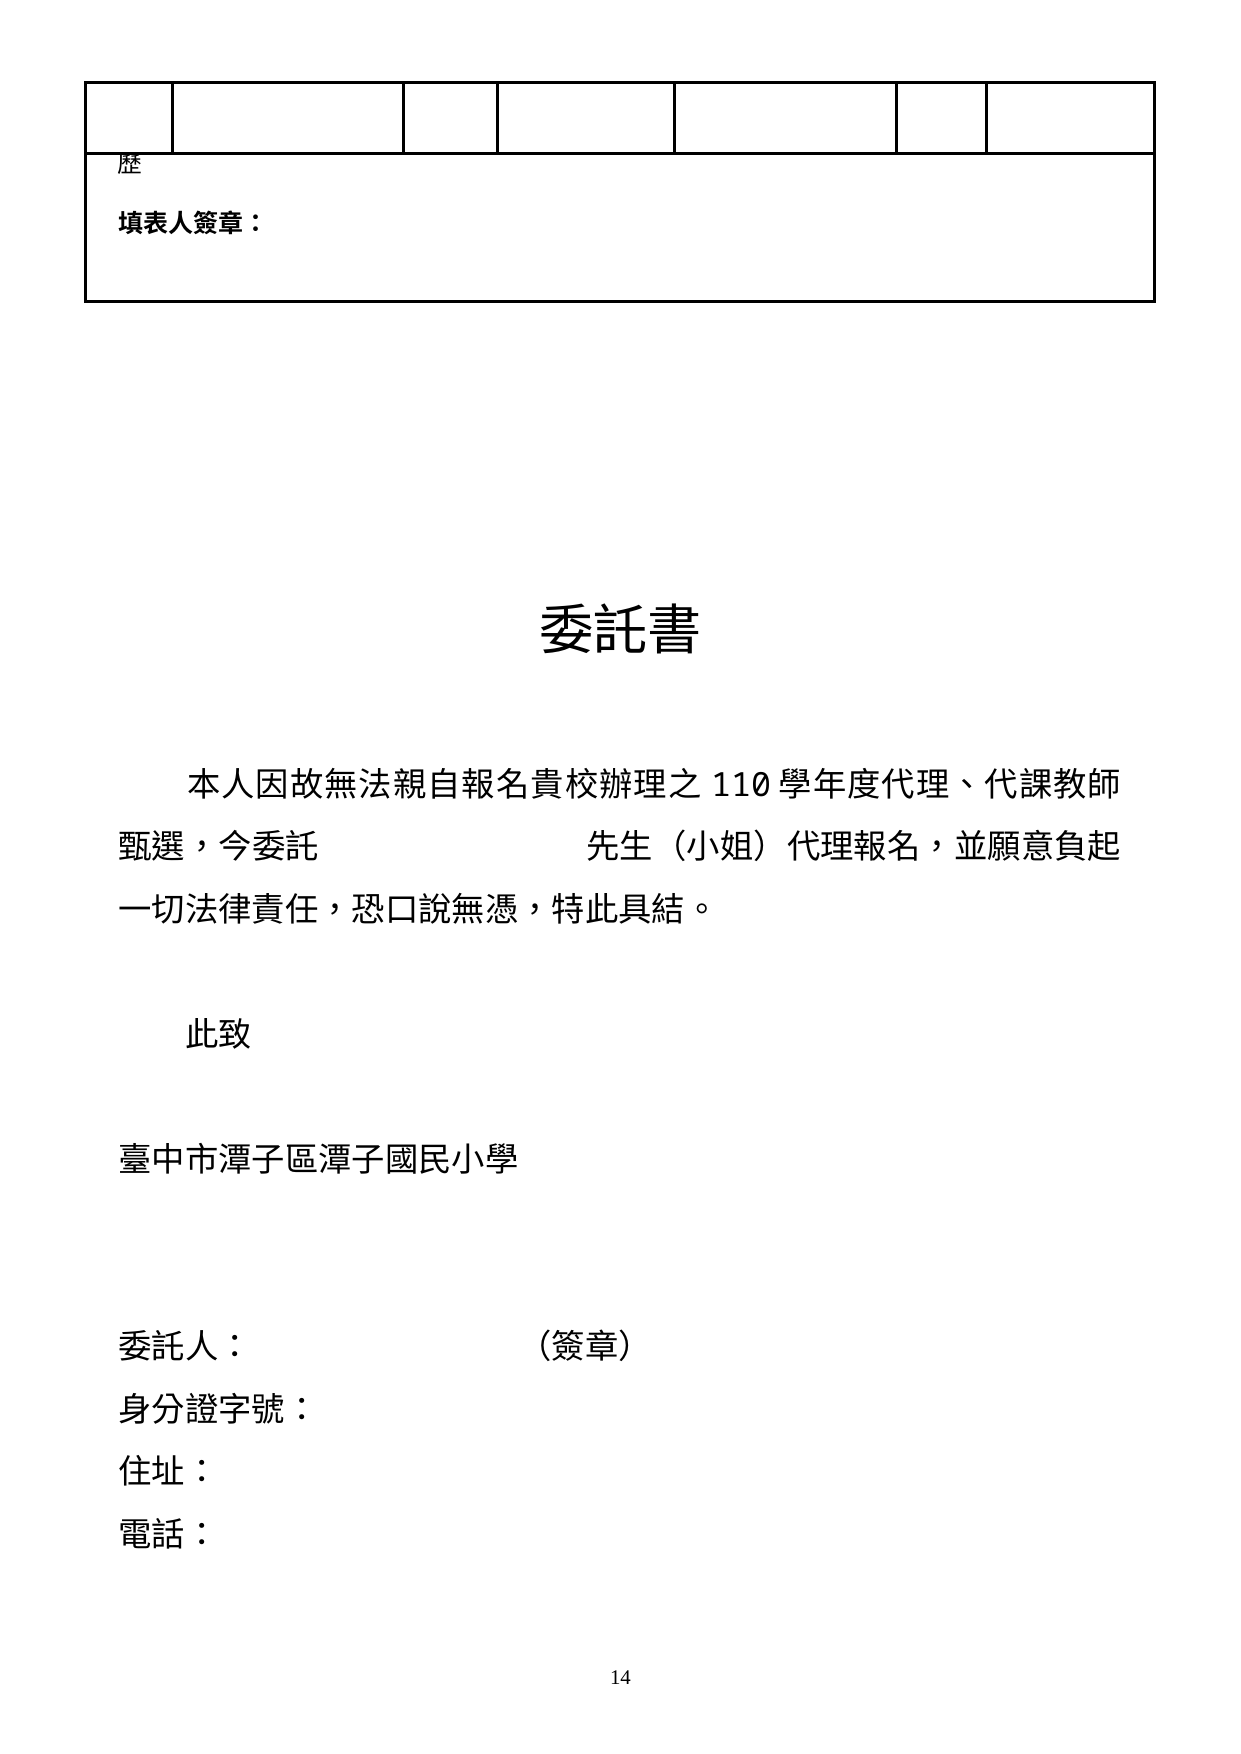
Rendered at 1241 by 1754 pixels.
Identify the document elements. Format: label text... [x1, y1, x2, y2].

text 住址： [118, 1428, 1122, 1490]
table_cell [499, 84, 673, 152]
text 臺中市潭子區潭子國民小學 [118, 1115, 1122, 1178]
table_cell 填表人簽章： 填表日期： 年 月 日 [87, 155, 1153, 299]
table_cell 經 歷 [87, 84, 171, 152]
text 身分證字號： [118, 1365, 1122, 1428]
table_cell [405, 84, 496, 152]
table_cell [988, 84, 1153, 152]
table_cell [898, 84, 985, 152]
text 委託人： （簽章） [118, 1303, 1122, 1365]
text 本人因故無法親自報名貴校辦理之110學年度代理、代課教師甄選，今委託 先生（小姐）代理報名，並願意負起一切法律責任，恐口說無憑，特此具結。 [118, 740, 1122, 928]
text 委託書 [118, 553, 1122, 678]
table_cell [174, 84, 402, 152]
text 此致 [118, 990, 1122, 1053]
text 電話： [118, 1490, 1122, 1553]
table_cell [676, 84, 895, 152]
